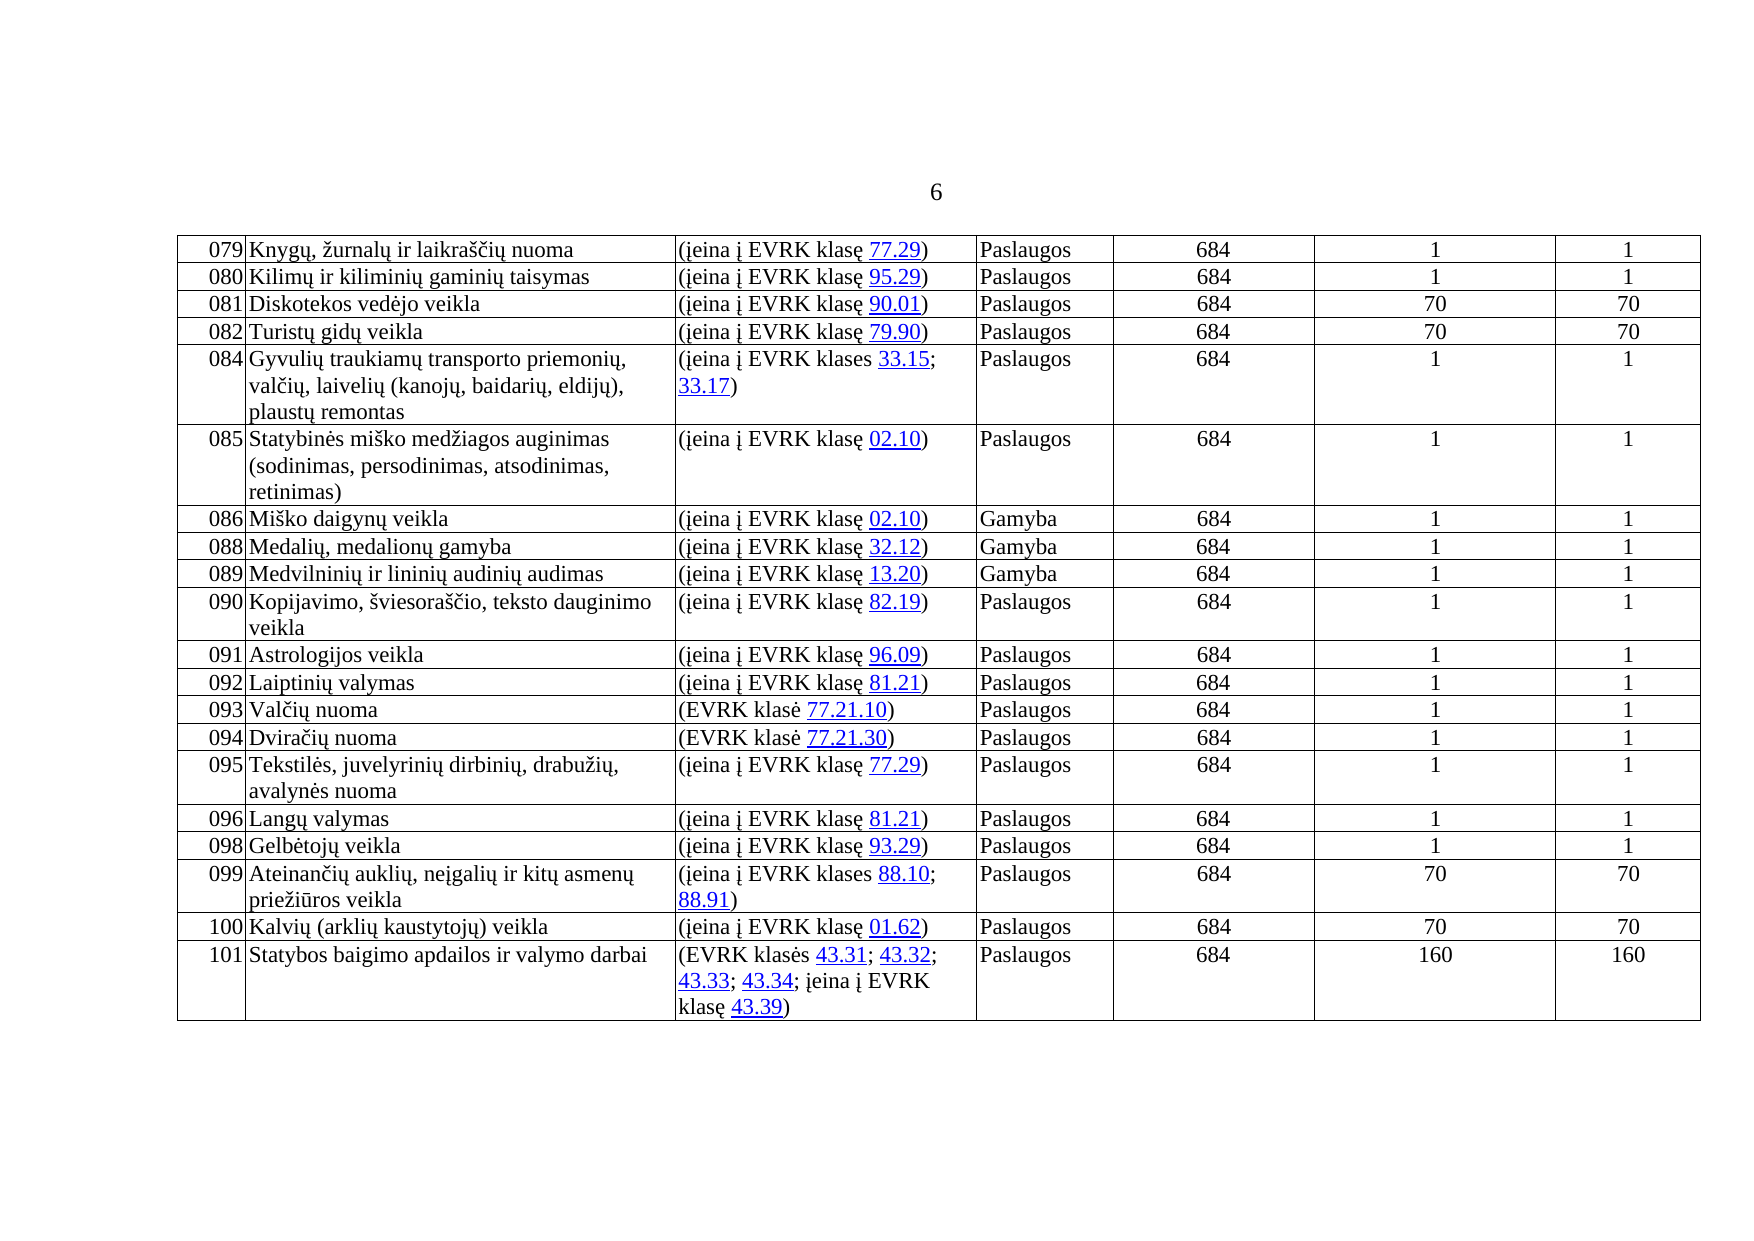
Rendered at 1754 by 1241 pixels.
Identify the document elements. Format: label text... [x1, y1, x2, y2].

table_cell 684 [1114, 560, 1314, 587]
table_cell 70 [1556, 860, 1700, 912]
table_cell Statybos baigimo apdailos ir valymo darbai [246, 941, 675, 1020]
table_cell 70 [1315, 318, 1555, 344]
table_cell (įeina į EVRK klasę 90.01) [676, 291, 976, 317]
table_cell (įeina į EVRK klasę 93.29) [676, 832, 976, 858]
table_cell Miško daigynų veikla [246, 506, 675, 532]
table_cell 1 [1315, 588, 1555, 640]
table_cell 1 [1315, 832, 1555, 858]
table_cell 1 [1556, 669, 1700, 695]
table_cell 1 [1556, 832, 1700, 858]
table_cell (įeina į EVRK klasę 01.62) [676, 913, 976, 940]
table_cell Kilimų ir kiliminių gaminių taisymas [246, 263, 675, 289]
table_cell Gelbėtojų veikla [246, 832, 675, 858]
table_cell 1 [1556, 588, 1700, 640]
table_cell 70 [1315, 860, 1555, 912]
table_cell 1 [1556, 533, 1700, 559]
table_cell (įeina į EVRK klases 33.15; 33.17) [676, 345, 976, 424]
table_cell 684 [1114, 533, 1314, 559]
table_cell 1 [1315, 533, 1555, 559]
table_cell 684 [1114, 860, 1314, 912]
table_cell Dviračių nuoma [246, 724, 675, 750]
table_cell 1 [1556, 425, 1700, 504]
table_cell 1 [1315, 506, 1555, 532]
table_cell 1 [1315, 696, 1555, 723]
table_cell (įeina į EVRK klasę 79.90) [676, 318, 976, 344]
table_cell (įeina į EVRK klasę 02.10) [676, 425, 976, 504]
table_cell 684 [1114, 588, 1314, 640]
table_cell Laiptinių valymas [246, 669, 675, 695]
table_cell 101 [178, 941, 245, 1020]
table_cell 684 [1114, 263, 1314, 289]
table_cell Paslaugos [977, 860, 1113, 912]
table_cell 1 [1315, 751, 1555, 804]
table_cell 1 [1315, 345, 1555, 424]
table_cell 684 [1114, 669, 1314, 695]
table_cell 090 [178, 588, 245, 640]
table_cell 1 [1315, 560, 1555, 587]
table_cell 684 [1114, 913, 1314, 940]
table_cell 1 [1315, 425, 1555, 504]
table_cell 684 [1114, 506, 1314, 532]
table_cell Paslaugos [977, 724, 1113, 750]
table_cell 70 [1556, 913, 1700, 940]
table_cell 684 [1114, 318, 1314, 344]
table_cell 1 [1315, 724, 1555, 750]
table_cell Gamyba [977, 533, 1113, 559]
table_cell (įeina į EVRK klasę 77.29) [676, 751, 976, 804]
table_cell 1 [1556, 696, 1700, 723]
table_cell Paslaugos [977, 751, 1113, 804]
table_cell (EVRK klasė 77.21.10) [676, 696, 976, 723]
table_cell (įeina į EVRK klasę 02.10) [676, 506, 976, 532]
table_cell 684 [1114, 941, 1314, 1020]
table_cell Paslaugos [977, 236, 1113, 262]
table_cell Paslaugos [977, 425, 1113, 504]
table_cell 684 [1114, 345, 1314, 424]
table_cell Ateinančių auklių, neįgalių ir kitų asmenų priežiūros veikla [246, 860, 675, 912]
table_cell Medvilninių ir lininių audinių audimas [246, 560, 675, 587]
table_cell 684 [1114, 696, 1314, 723]
table_cell (EVRK klasės 43.31; 43.32; 43.33; 43.34; įeina į EVRK klasę 43.39) [676, 941, 976, 1020]
table_cell (įeina į EVRK klasę 32.12) [676, 533, 976, 559]
table_cell 082 [178, 318, 245, 344]
table_cell 098 [178, 832, 245, 858]
table_cell 089 [178, 560, 245, 587]
table_cell (įeina į EVRK klasę 77.29) [676, 236, 976, 262]
table_cell Valčių nuoma [246, 696, 675, 723]
table_cell (įeina į EVRK klasę 96.09) [676, 641, 976, 668]
table_cell 088 [178, 533, 245, 559]
table_cell (įeina į EVRK klases 88.10; 88.91) [676, 860, 976, 912]
table_cell Knygų, žurnalų ir laikraščių nuoma [246, 236, 675, 262]
table_cell Gamyba [977, 506, 1113, 532]
table_cell 1 [1556, 751, 1700, 804]
table_cell (įeina į EVRK klasę 95.29) [676, 263, 976, 289]
table_cell 684 [1114, 724, 1314, 750]
table_cell Paslaugos [977, 345, 1113, 424]
table_cell 1 [1556, 236, 1700, 262]
table_cell 160 [1315, 941, 1555, 1020]
table_cell Paslaugos [977, 913, 1113, 940]
table_cell 70 [1315, 291, 1555, 317]
table_cell Gamyba [977, 560, 1113, 587]
table_cell Turistų gidų veikla [246, 318, 675, 344]
table_cell (EVRK klasė 77.21.30) [676, 724, 976, 750]
table_cell 092 [178, 669, 245, 695]
table_cell 079 [178, 236, 245, 262]
table_cell 70 [1556, 291, 1700, 317]
table_cell Paslaugos [977, 941, 1113, 1020]
table_cell Kalvių (arklių kaustytojų) veikla [246, 913, 675, 940]
table_cell 1 [1556, 560, 1700, 587]
table_cell 086 [178, 506, 245, 532]
table_cell 70 [1315, 913, 1555, 940]
table_cell 1 [1556, 805, 1700, 831]
table_cell 093 [178, 696, 245, 723]
table_cell Paslaugos [977, 669, 1113, 695]
table_cell 080 [178, 263, 245, 289]
table_cell 091 [178, 641, 245, 668]
table_cell 684 [1114, 832, 1314, 858]
table_cell 1 [1556, 724, 1700, 750]
table_cell (įeina į EVRK klasę 81.21) [676, 669, 976, 695]
table_cell 099 [178, 860, 245, 912]
table_cell Paslaugos [977, 291, 1113, 317]
table_cell Paslaugos [977, 696, 1113, 723]
table_cell Kopijavimo, šviesoraščio, teksto dauginimo veikla [246, 588, 675, 640]
table_cell 1 [1556, 641, 1700, 668]
table_cell 085 [178, 425, 245, 504]
table_cell 70 [1556, 318, 1700, 344]
table_cell 084 [178, 345, 245, 424]
table_cell (įeina į EVRK klasę 81.21) [676, 805, 976, 831]
table_cell (įeina į EVRK klasę 13.20) [676, 560, 976, 587]
table_cell 684 [1114, 641, 1314, 668]
table_cell Gyvulių traukiamų transporto priemonių, valčių, laivelių (kanojų, baidarių, eldijų), plaustų remontas [246, 345, 675, 424]
table_cell Paslaugos [977, 805, 1113, 831]
table_cell 1 [1315, 805, 1555, 831]
table_cell 684 [1114, 236, 1314, 262]
table_cell Paslaugos [977, 318, 1113, 344]
table_cell 095 [178, 751, 245, 804]
table_cell 1 [1556, 263, 1700, 289]
table_cell 1 [1315, 641, 1555, 668]
table_cell 081 [178, 291, 245, 317]
table_cell Paslaugos [977, 641, 1113, 668]
table_cell 100 [178, 913, 245, 940]
table_cell 1 [1315, 263, 1555, 289]
table_cell 1 [1315, 669, 1555, 695]
table_cell Tekstilės, juvelyrinių dirbinių, drabužių, avalynės nuoma [246, 751, 675, 804]
table_cell 094 [178, 724, 245, 750]
table_cell (įeina į EVRK klasę 82.19) [676, 588, 976, 640]
table_cell Paslaugos [977, 832, 1113, 858]
table_cell Diskotekos vedėjo veikla [246, 291, 675, 317]
table_cell 1 [1315, 236, 1555, 262]
table_cell 684 [1114, 291, 1314, 317]
table_cell 160 [1556, 941, 1700, 1020]
table_cell Langų valymas [246, 805, 675, 831]
table_cell Astrologijos veikla [246, 641, 675, 668]
table_cell 1 [1556, 345, 1700, 424]
table_cell Medalių, medalionų gamyba [246, 533, 675, 559]
table_cell 684 [1114, 805, 1314, 831]
table_cell Paslaugos [977, 588, 1113, 640]
table_cell 096 [178, 805, 245, 831]
table_cell 684 [1114, 751, 1314, 804]
table_cell 1 [1556, 506, 1700, 532]
table_cell Paslaugos [977, 263, 1113, 289]
table_cell 684 [1114, 425, 1314, 504]
table_cell Statybinės miško medžiagos auginimas (sodinimas, persodinimas, atsodinimas, retinimas) [246, 425, 675, 504]
